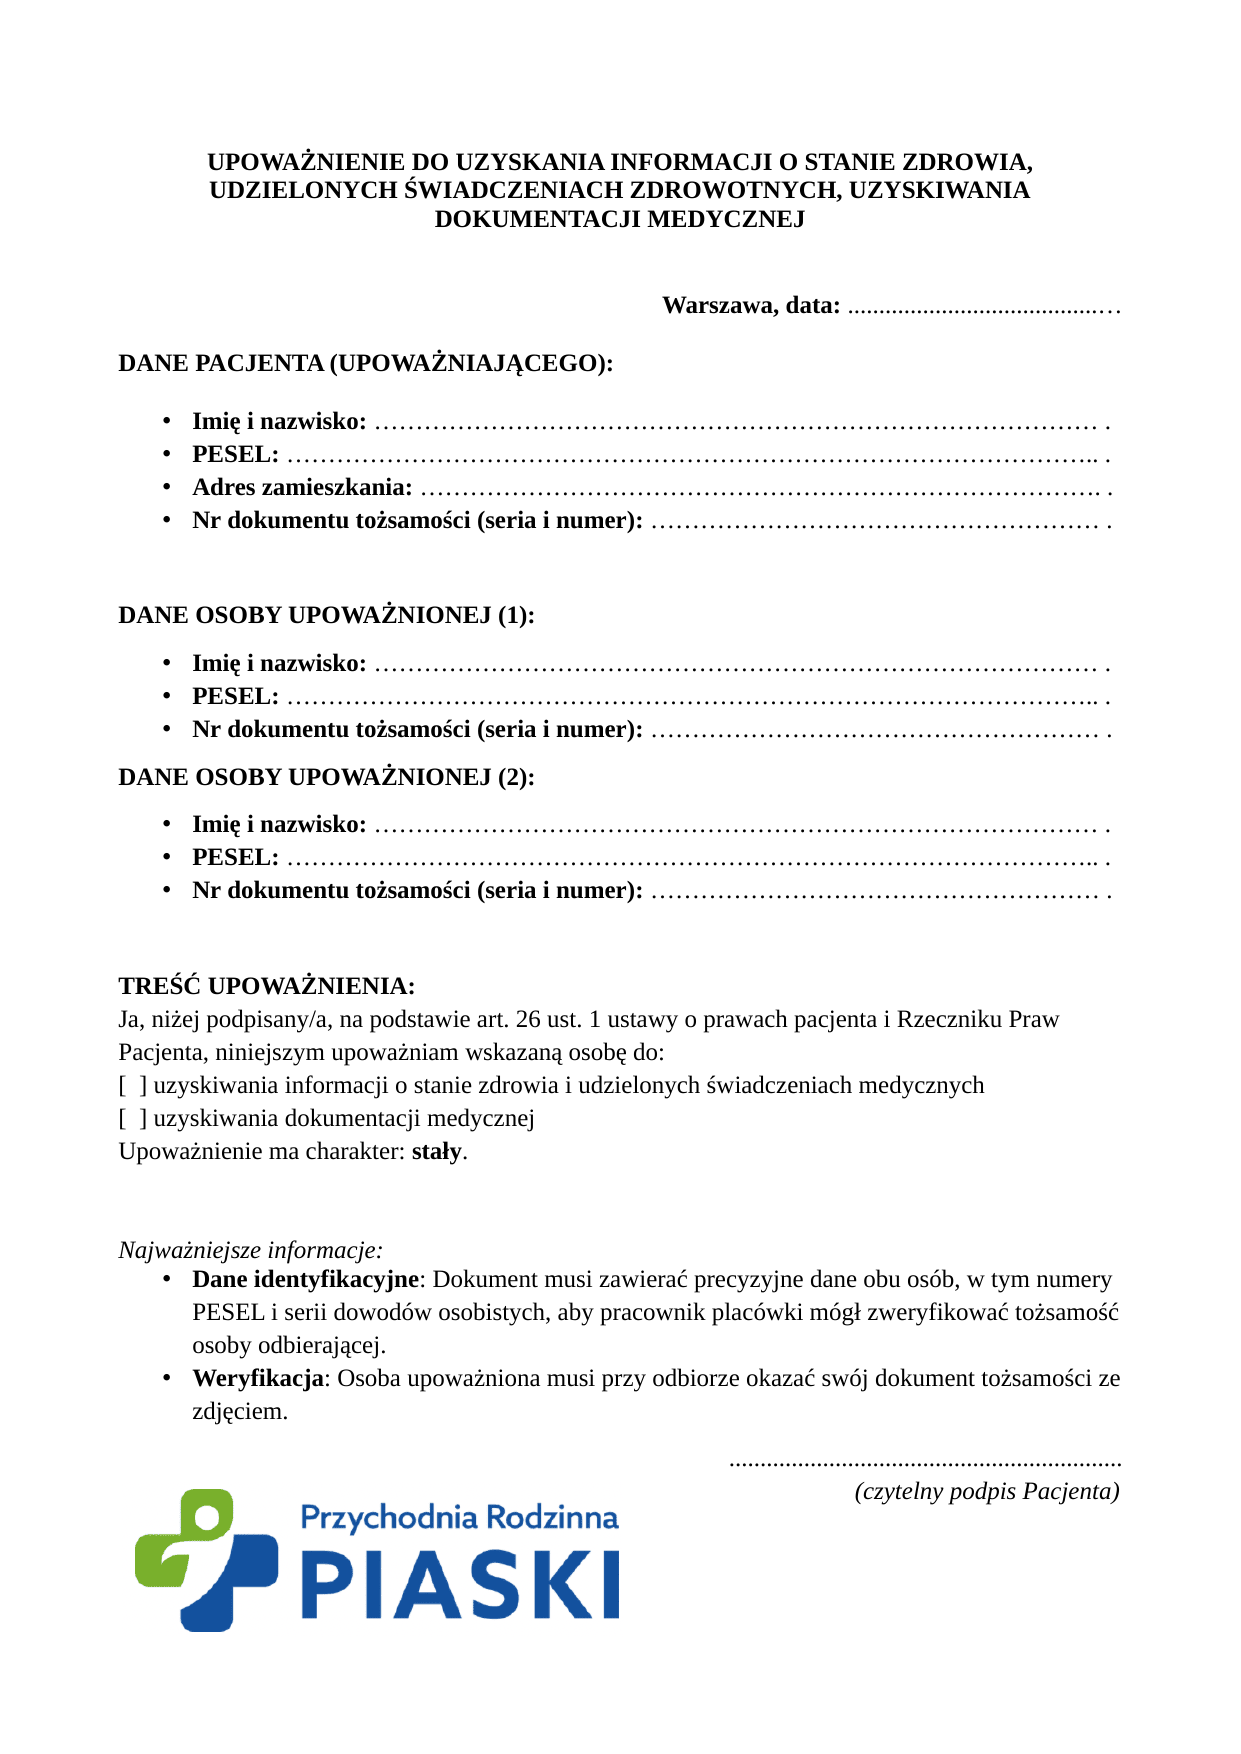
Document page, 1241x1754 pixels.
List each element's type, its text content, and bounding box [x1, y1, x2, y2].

text ............................................................... (czytelny podpis Pacjenta) [118, 1443, 1122, 1505]
list Nr dokumentu tożsamości (seria i numer): ……………………………………………… . [162, 505, 1122, 534]
list Nr dokumentu tożsamości (seria i numer): ……………………………………………… . [162, 714, 1122, 743]
list PESEL: …………………………………………………………………………………….. . [162, 681, 1122, 710]
text TREŚĆ UPOWAŻNIENIA: Ja, niżej podpisany/a, na podstawie art. 26 ust. 1 ustawy o prawach pacjenta i Rzeczniku Praw Pacjenta, niniejszym upoważniam wskazaną osobę do: [ ] uzyskiwania informacji o stanie zdrowia i udzielonych świadczeniach medycznych [ ] uzyskiwania dokumentacji medycznej [118, 971, 1122, 1132]
list Weryfikacja: Osoba upoważniona musi przy odbiorze okazać swój dokument tożsamości ze zdjęciem. [162, 1363, 1122, 1424]
text Upoważnienie ma charakter: stały. [118, 1136, 1122, 1164]
text Najważniejsze informacje: [118, 1235, 1122, 1264]
list Imię i nazwisko: …………………………………………………………………………… . [162, 809, 1122, 838]
text DANE OSOBY UPOWAŻNIONEJ (1): [118, 601, 1122, 629]
list Imię i nazwisko: …………………………………………………………………………… . [162, 406, 1122, 435]
text Warszawa, data: ........................................… [118, 291, 1122, 319]
text DANE PACJENTA (UPOWAŻNIAJĄCEGO): [118, 348, 1122, 377]
list PESEL: …………………………………………………………………………………….. . [162, 842, 1122, 871]
list Nr dokumentu tożsamości (seria i numer): ……………………………………………… . [162, 876, 1122, 904]
list Imię i nazwisko: …………………………………………………………………………… . [162, 648, 1122, 677]
list Adres zamieszkania: ………………………………………………………………………. . [162, 472, 1122, 501]
list Dane identyfikacyjne: Dokument musi zawierać precyzyjne dane obu osób, w tym numery PESEL i serii dowodów osobistych, aby pracownik placówki mógł zweryfikować tożsamość osoby odbierającej. [162, 1264, 1122, 1358]
text UPOWAŻNIENIE DO UZYSKANIA INFORMACJI O STANIE ZDROWIA, UDZIELONYCH ŚWIADCZENIACH ZDROWOTNYCH, UZYSKIWANIA DOKUMENTACJI MEDYCZNEJ [118, 147, 1122, 233]
list PESEL: …………………………………………………………………………………….. . [162, 439, 1122, 468]
text DANE OSOBY UPOWAŻNIONEJ (2): [118, 762, 1122, 791]
picture [121, 1482, 624, 1637]
